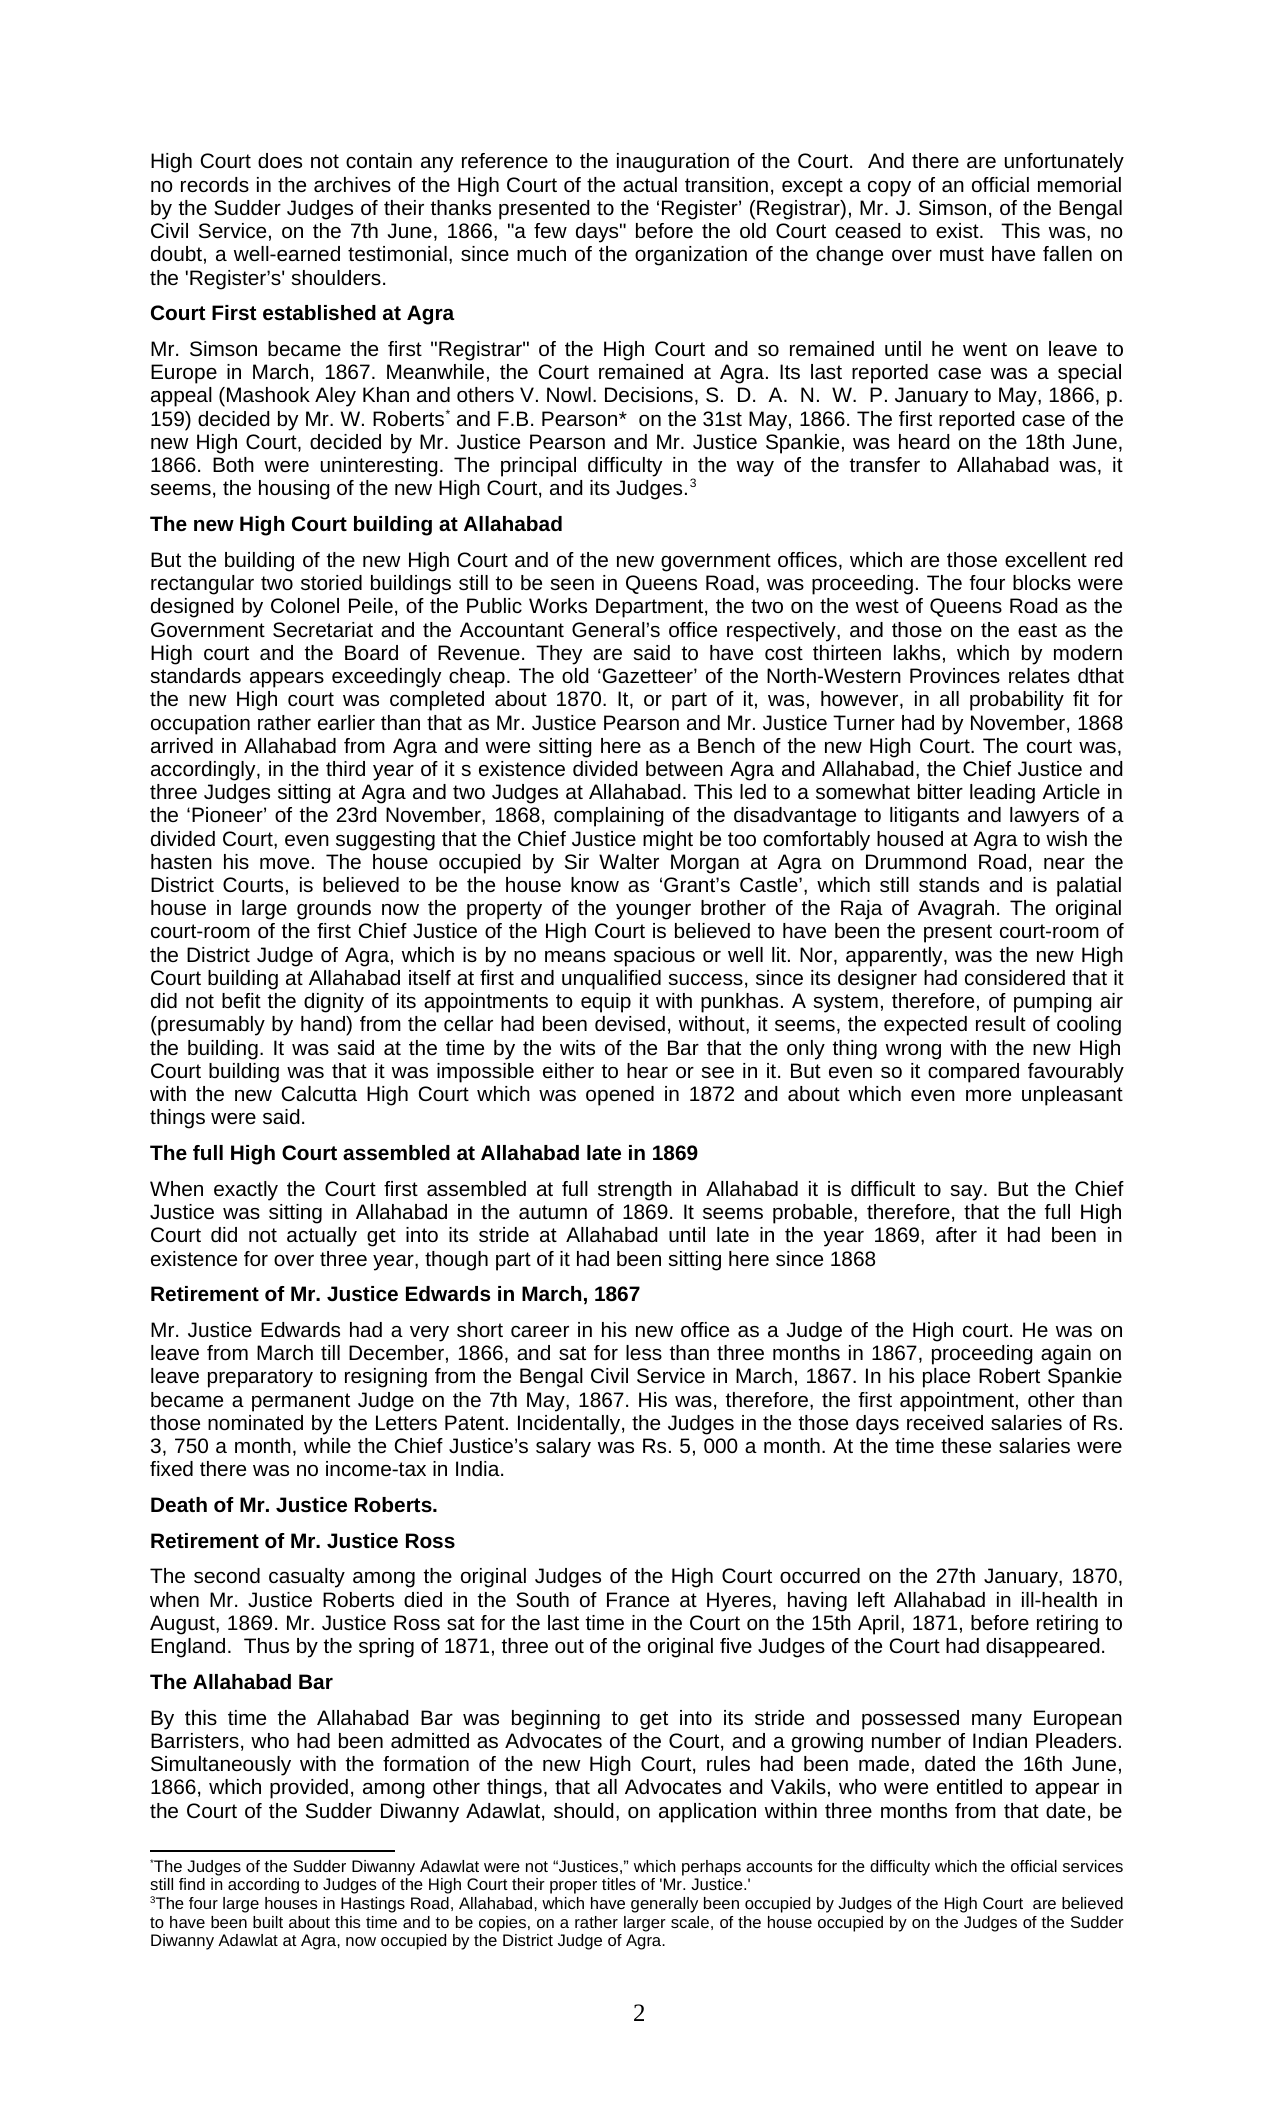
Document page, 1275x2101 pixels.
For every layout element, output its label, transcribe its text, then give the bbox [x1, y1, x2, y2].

text Mr. Justice Edwards had a very short career in his new office as a Judge of the High court. He was on leave from March till December, 1866, and sat for less than three months in 1867, proceeding again on leave preparatory to resigning from the Bengal Civil Service in March, 1867. In his place Robert Spankie became a permanent Judge on the 7th May, 1867. His was, therefore, the first appointment, other than those nominated by the Letters Patent. Incidentally, the Judges in the those days received salaries of Rs. 3, 750 a month, while the Chief Justice’s salary was Rs. 5, 000 a month. At the time these salaries were fixed there was no income-tax in India. [150, 1318, 1125, 1481]
text The Allahabad Bar [150, 1671, 1125, 1694]
text Retirement of Mr. Justice Ross [150, 1529, 1125, 1553]
text The Judges of the Sudder Diwanny Adawlat were not “Justices,” which perhaps accounts for the difficulty which the official services still find in according to Judges of the High Court their proper titles of 'Mr. Justice.' [150, 1857, 1125, 1894]
text By this time the Allahabad Bar was beginning to get into its stride and possessed many European Barristers, who had been admitted as Advocates of the Court, and a growing number of Indian Pleaders. Simultaneously with the formation of the new High Court, rules had been made, dated the 16th June, 1866, which provided, among other things, that all Advocates and Vakils, who were entitled to appear in the Court of the Sudder Diwanny Adawlat, should, on application within three months from that date, be [150, 1706, 1125, 1822]
text Mr. Simson became the first "Registrar" of the High Court and so remained until he went on leave to Europe in March, 1867. Meanwhile, the Court remained at Agra. Its last reported case was a special appeal (Mashook Aley Khan and others V. Nowl. Decisions, S. D. A. N. W. P. January to May, 1866, p. 159) decided by Mr. W. Roberts and F.B. Pearson* on the 31st May, 1866. The first reported case of the new High Court, decided by Mr. Justice Pearson and Mr. Justice Spankie, was heard on the 18th June, 1866. Both were uninteresting. The principal difficulty in the way of the transfer to Allahabad was, it seems, the housing of the new High Court, and its Judges. [150, 338, 1125, 500]
text Court First established at Agra [150, 302, 1125, 325]
text The four large houses in Hastings Road, Allahabad, which have generally been occupied by Judges of the High Court are believed to have been built about this time and to be copies, on a rather larger scale, of the house occupied by on the Judges of the Sudder Diwanny Adawlat at Agra, now occupied by the District Judge of Agra. [150, 1894, 1125, 1950]
text Retirement of Mr. Justice Edwards in March, 1867 [150, 1283, 1125, 1306]
text Death of Mr. Justice Roberts. [150, 1494, 1125, 1517]
text High Court does not contain any reference to the inauguration of the Court. And there are unfortunately no records in the archives of the High Court of the actual transition, except a copy of an official memorial by the Sudder Judges of their thanks presented to the ‘Register’ (Registrar), Mr. J. Simson, of the Bengal Civil Service, on the 7th June, 1866, "a few days" before the old Court ceased to exist. This was, no doubt, a well-earned testimonial, since much of the organization of the change over must have fallen on the 'Register’s' shoulders. [150, 150, 1125, 289]
text The full High Court assembled at Allahabad late in 1869 [150, 1142, 1125, 1165]
text The second casualty among the original Judges of the High Court occurred on the 27th January, 1870, when Mr. Justice Roberts died in the South of France at Hyeres, having left Allahabad in ill-health in August, 1869. Mr. Justice Ross sat for the last time in the Court on the 15th April, 1871, before retiring to England. Thus by the spring of 1871, three out of the original five Judges of the Court had disappeared. [150, 1565, 1125, 1658]
text When exactly the Court first assembled at full strength in Allahabad it is difficult to say. But the Chief Justice was sitting in Allahabad in the autumn of 1869. It seems probable, therefore, that the full High Court did not actually get into its stride at Allahabad until late in the year 1869, after it had been in existence for over three year, though part of it had been sitting here since 1868 [150, 1177, 1125, 1270]
text The new High Court building at Allahabad [150, 513, 1125, 536]
text But the building of the new High Court and of the new government offices, which are those excellent red rectangular two storied buildings still to be seen in Queens Road, was proceeding. The four blocks were designed by Colonel Peile, of the Public Works Department, the two on the west of Queens Road as the Government Secretariat and the Accountant General’s office respectively, and those on the east as the High court and the Board of Revenue. They are said to have cost thirteen lakhs, which by modern standards appears exceedingly cheap. The old ‘Gazetteer’ of the North-Western Provinces relates dthat the new High court was completed about 1870. It, or part of it, was, however, in all probability fit for occupation rather earlier than that as Mr. Justice Pearson and Mr. Justice Turner had by November, 1868 arrived in Allahabad from Agra and were sitting here as a Bench of the new High Court. The court was, accordingly, in the third year of it s existence divided between Agra and Allahabad, the Chief Justice and three Judges sitting at Agra and two Judges at Allahabad. This led to a somewhat bitter leading Article in the ‘Pioneer’ of the 23rd November, 1868, complaining of the disadvantage to litigants and lawyers of a divided Court, even suggesting that the Chief Justice might be too comfortably housed at Agra to wish the hasten his move. The house occupied by Sir Walter Morgan at Agra on Drummond Road, near the District Courts, is believed to be the house know as ‘Grant’s Castle’, which still stands and is palatial house in large grounds now the property of the younger brother of the Raja of Avagrah. The original court-room of the first Chief Justice of the High Court is believed to have been the present court-room of the District Judge of Agra, which is by no means spacious or well lit. Nor, apparently, was the new High Court building at Allahabad itself at first and unqualified success, since its designer had considered that it did not befit the dignity of its appointments to equip it with punkhas. A system, therefore, of pumping air (presumably by hand) from the cellar had been devised, without, it seems, the expected result of cooling the building. It was said at the time by the wits of the Bar that the only thing wrong with the new High Court building was that it was impossible either to hear or see in it. But even so it compared favourably with the new Calcutta High Court which was opened in 1872 and about which even more unpleasant things were said. [150, 548, 1125, 1129]
